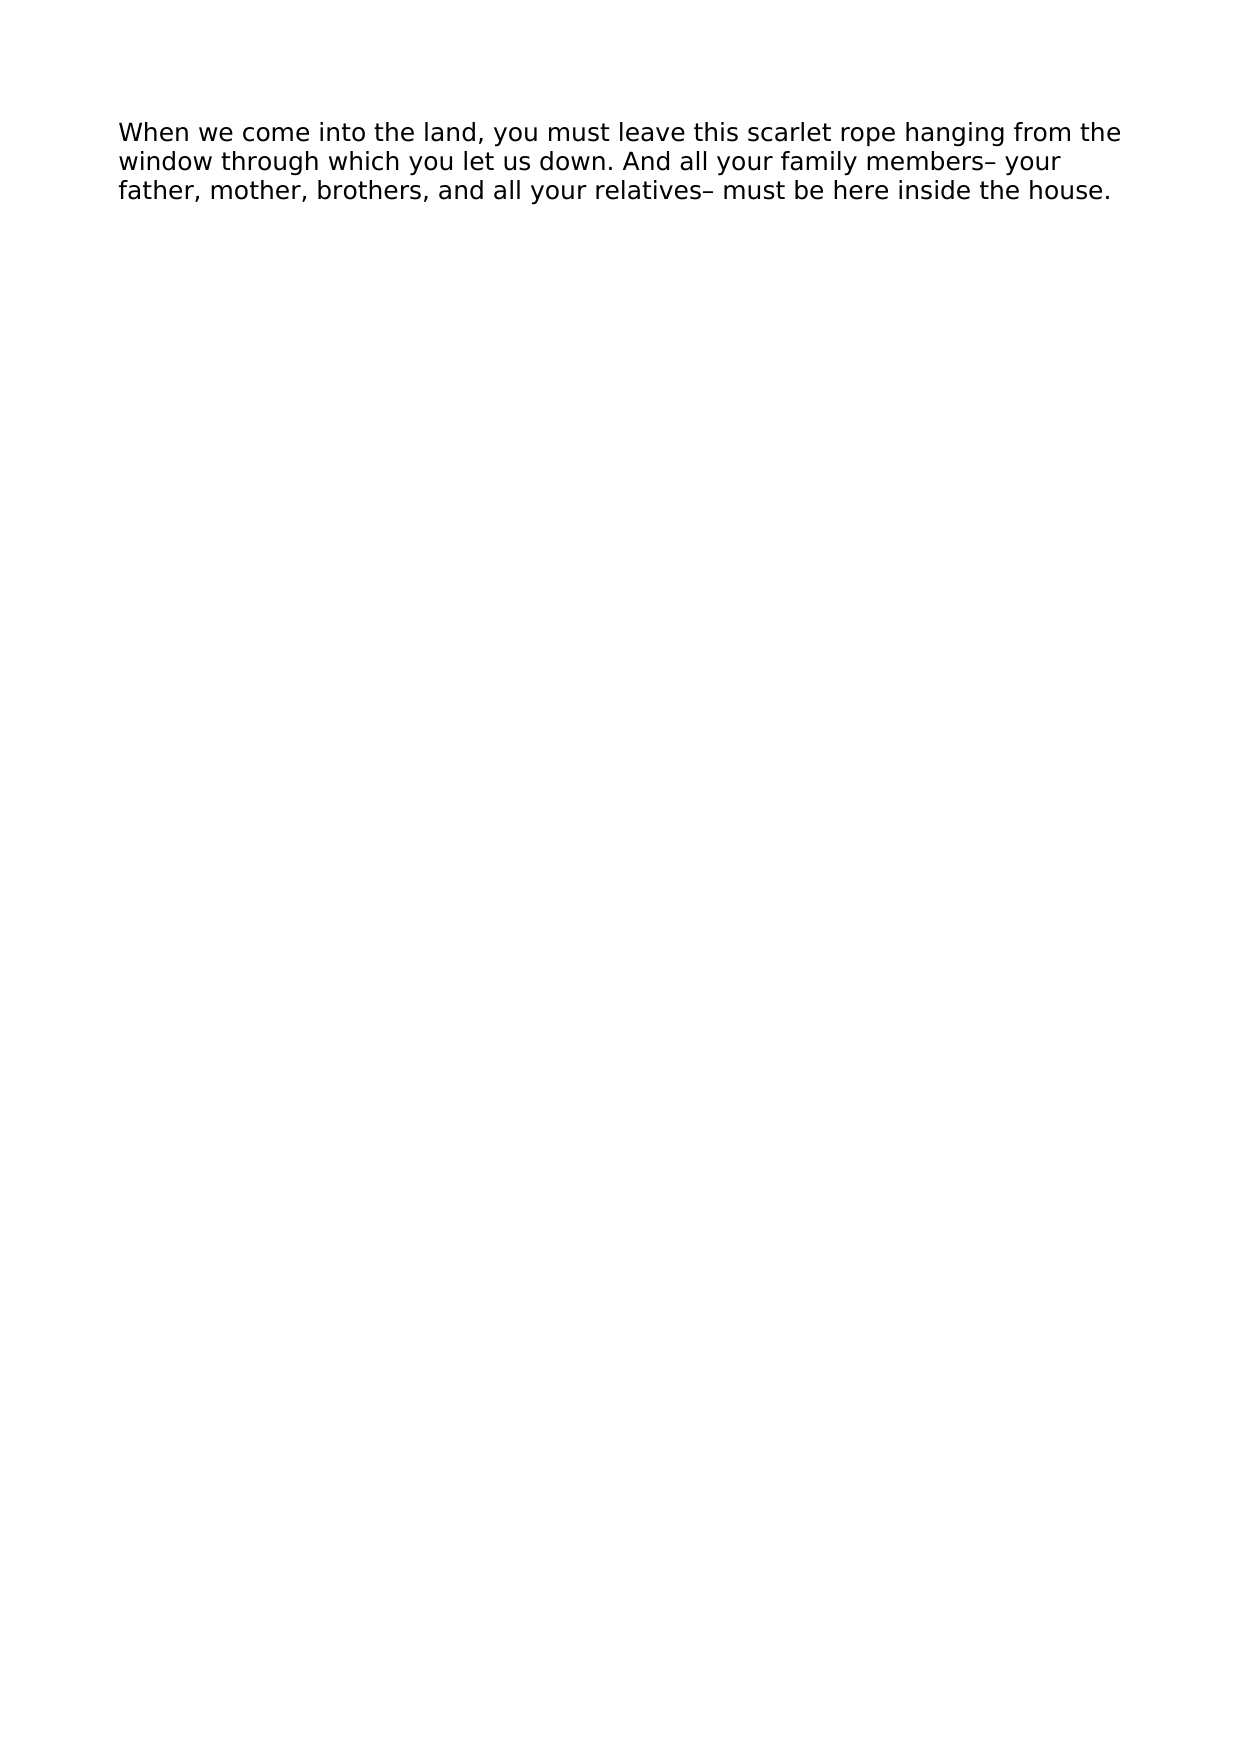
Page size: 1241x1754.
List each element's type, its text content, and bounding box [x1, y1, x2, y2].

text When we come into the land, you must leave this scarlet rope hanging from the window through which you let us down. And all your family members– your father, mother, brothers, and all your relatives– must be here inside the house. [118, 118, 1122, 206]
